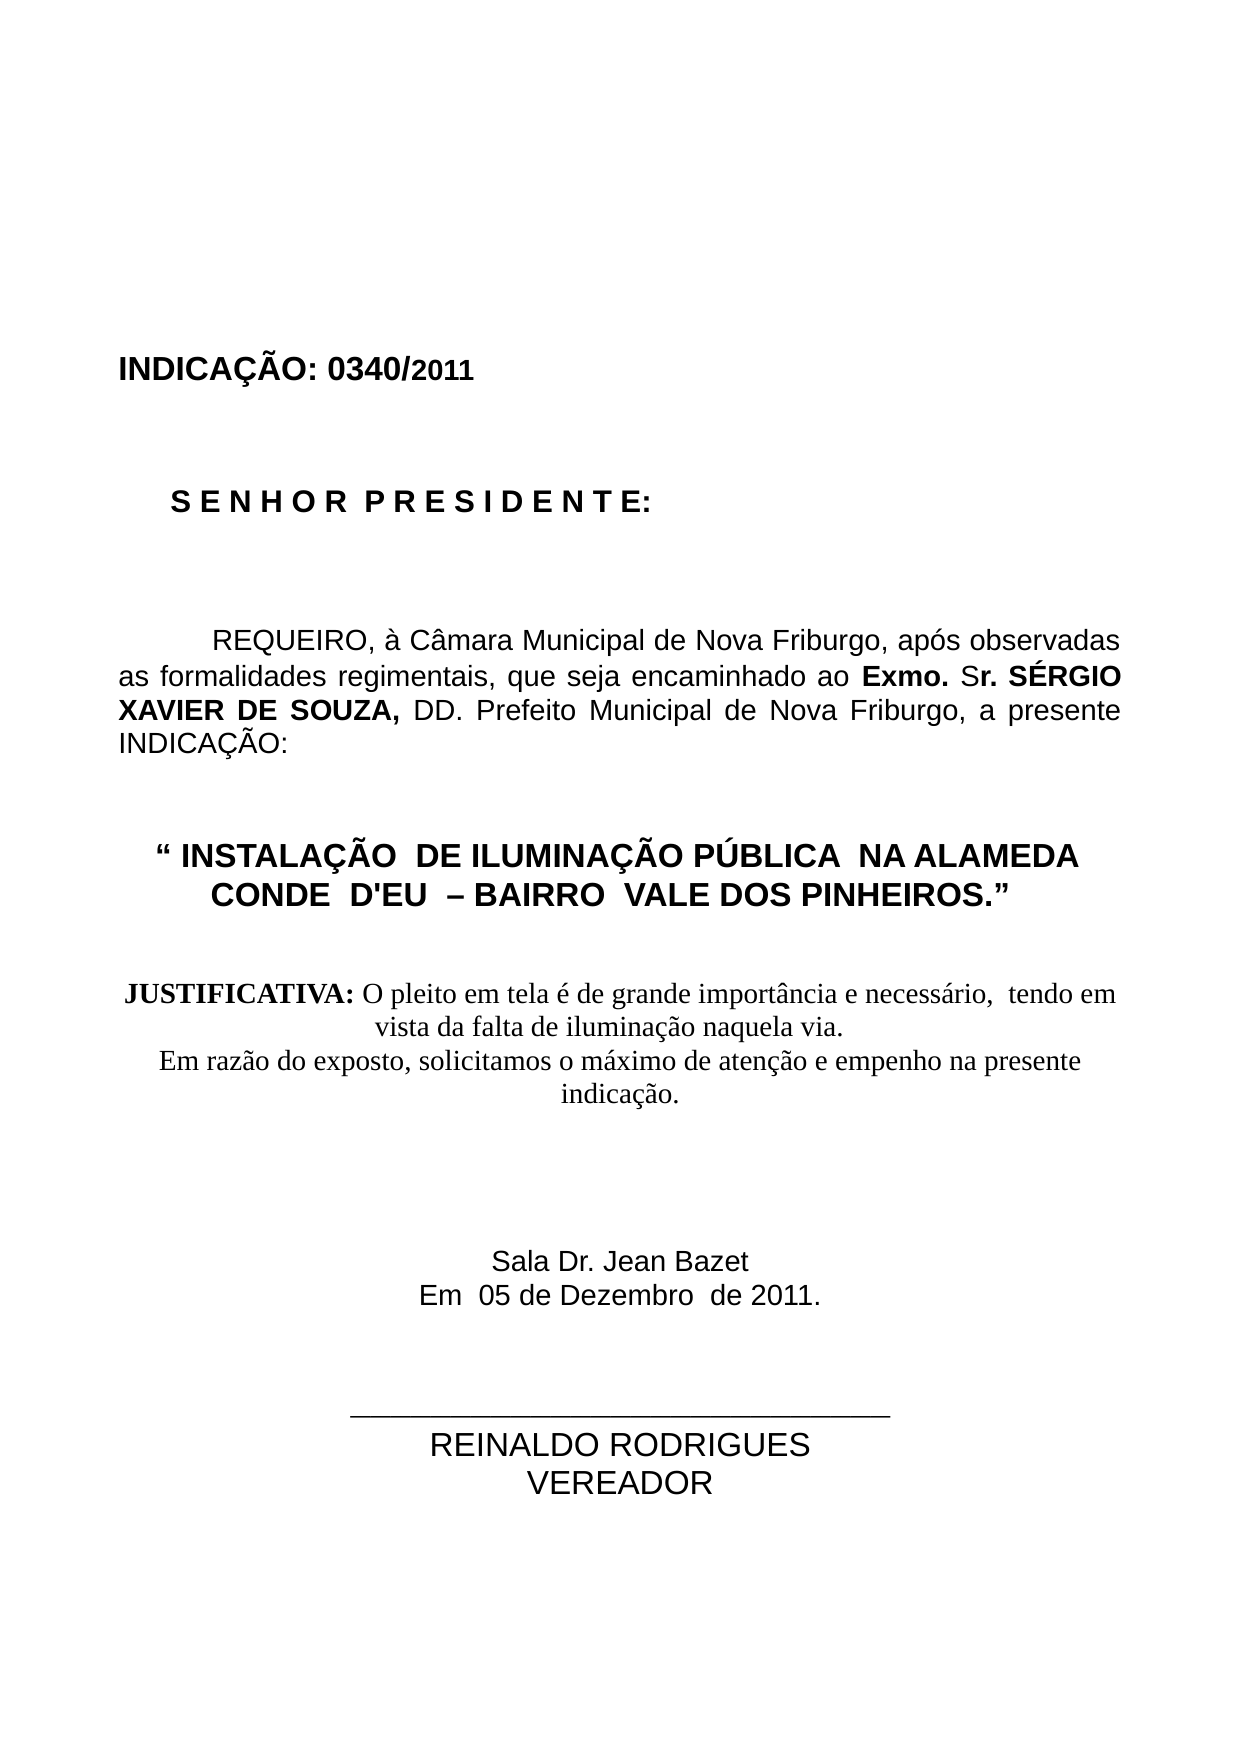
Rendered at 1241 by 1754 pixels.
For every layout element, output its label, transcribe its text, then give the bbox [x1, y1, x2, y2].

text Sala Dr. Jean Bazet [118, 1244, 1122, 1278]
text REINALDO RODRIGUES [118, 1424, 1122, 1463]
text Em 05 de Dezembro de 2011. [118, 1278, 1122, 1311]
text CONDE D'EU – BAIRRO VALE DOS PINHEIROS.” [118, 875, 1122, 913]
text VEREADOR [118, 1463, 1122, 1501]
text Em razão do exposto, solicitamos o máximo de atenção e empenho na presente indicação. [118, 1043, 1122, 1110]
text S E N H O R P R E S I D E N T E: [118, 483, 1122, 519]
text “ INSTALAÇÃO DE ILUMINAÇÃO PÚBLICA NA ALAMEDA [118, 837, 1122, 875]
text ___________________________ [118, 1387, 1122, 1424]
text INDICAÇÃO: 0340/2011 [118, 349, 1122, 387]
text JUSTIFICATIVA: O pleito em tela é de grande importância e necessário, tendo em vista da falta de iluminação naquela via. [118, 976, 1122, 1043]
text REQUEIRO, à Câmara Municipal de Nova Friburgo, após observadas as formalidades regimentais, que seja encaminhado ao Exmo. Sr. SÉRGIO XAVIER DE SOUZA, DD. Prefeito Municipal de Nova Friburgo, a presente INDICAÇÃO: [118, 623, 1122, 760]
